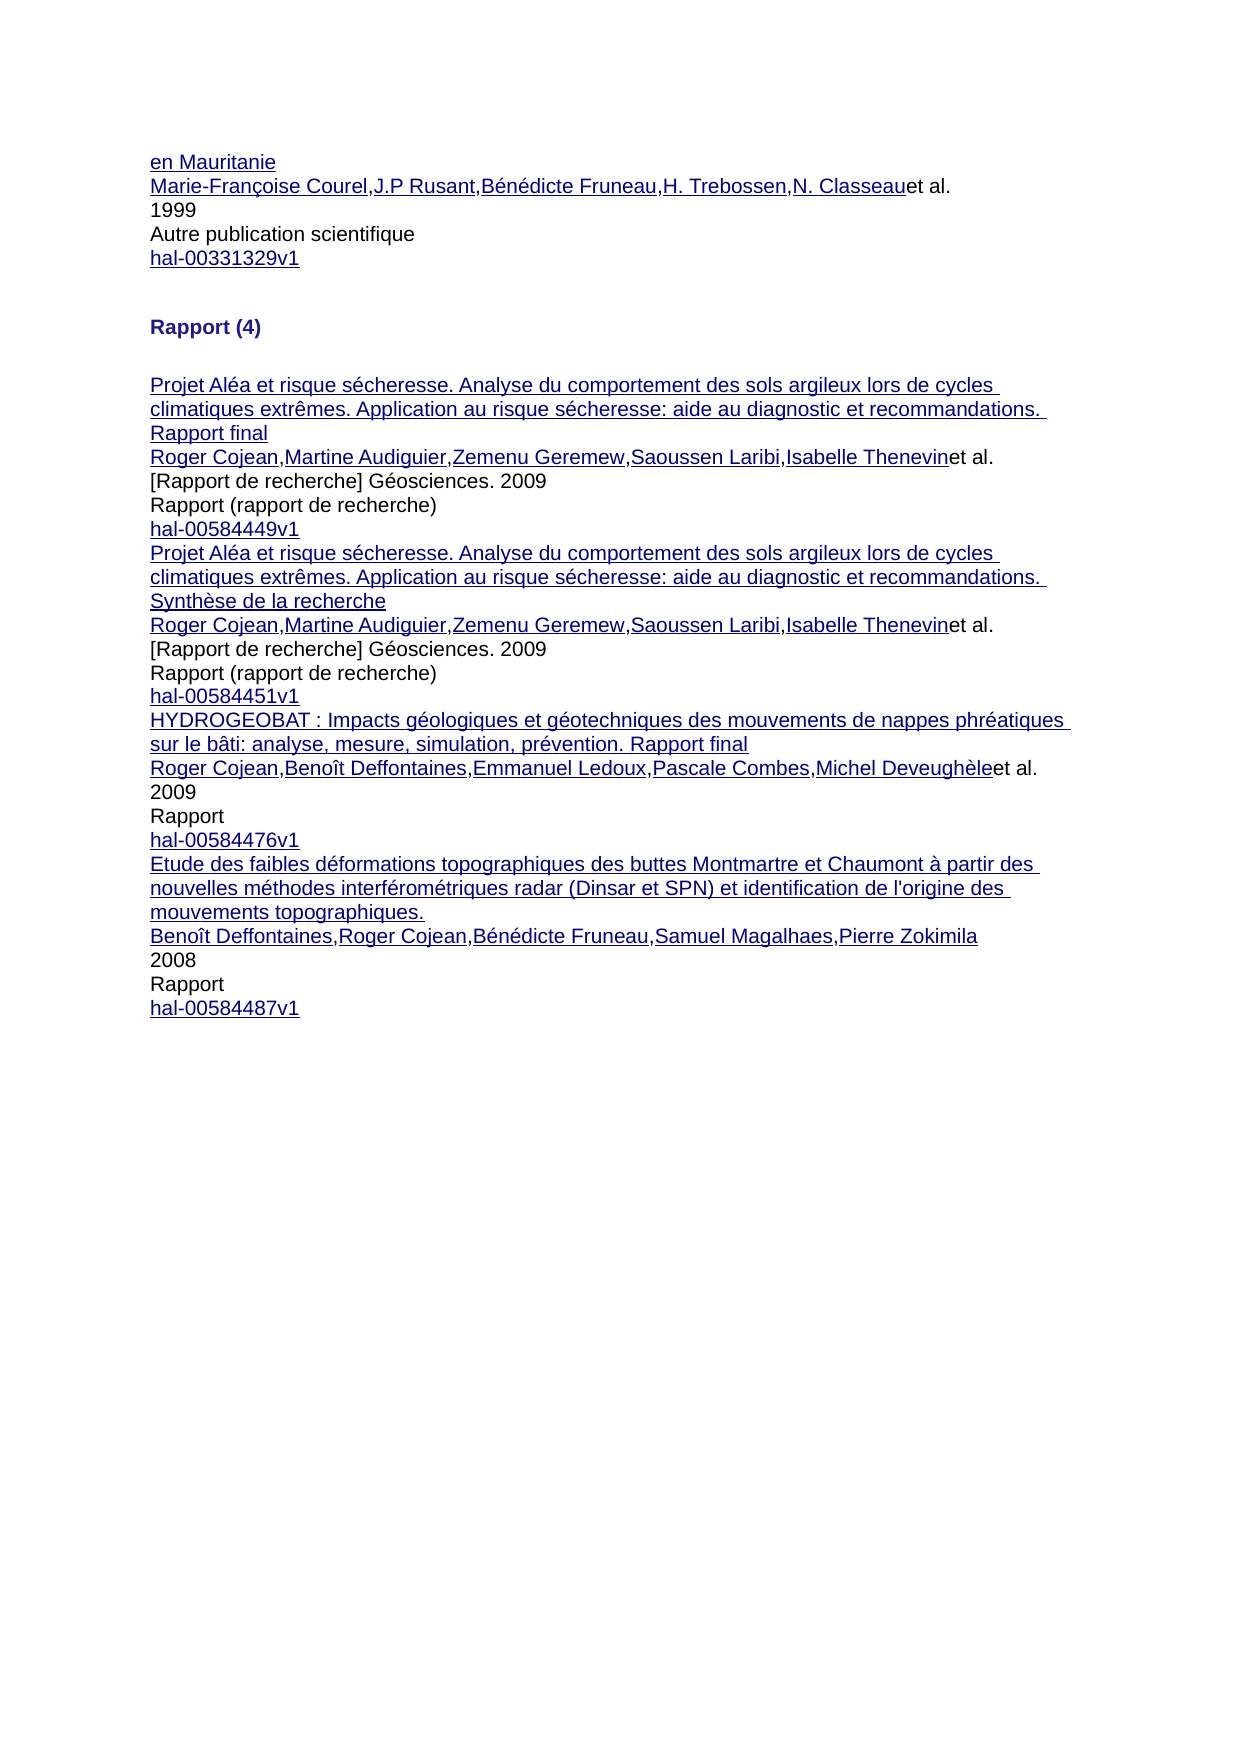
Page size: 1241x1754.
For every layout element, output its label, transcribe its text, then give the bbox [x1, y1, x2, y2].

subtitle Rapport (4) [150, 314, 1090, 338]
table_cell Etude des faibles déformations topographiques des buttes Montmartre et Chaumont à partir des nouvelles méthodes interférométriques radar (Dinsar et SPN) et identification de l'origine des mouvements topographiques. Benoît Deffontaines,Roger Cojean,Bénédicte Fruneau,Samuel Magalhaes,Pierre Zokimila 2008 Rapport hal-00584487v1 [150, 852, 1090, 1020]
table_cell HYDROGEOBAT : Impacts géologiques et géotechniques des mouvements de nappes phréatiques sur le bâti: analyse, mesure, simulation, prévention. Rapport final Roger Cojean,Benoît Deffontaines,Emmanuel Ledoux,Pascale Combes,Michel Deveughèleet al. 2009 Rapport hal-00584476v1 [150, 708, 1090, 852]
table_header Apport des données INSAR à la connaissance de l'environnement littoral: exemples au Cameroun et en Mauritanie Marie-Françoise Courel,J.P Rusant,Bénédicte Fruneau,H. Trebossen,N. Classeauet al. 1999 Autre publication scientifique hal-00331329v1 [150, 150, 1090, 270]
table_cell Projet Aléa et risque sécheresse. Analyse du comportement des sols argileux lors de cycles climatiques extrêmes. Application au risque sécheresse: aide au diagnostic et recommandations. Synthèse de la recherche Roger Cojean,Martine Audiguier,Zemenu Geremew,Saoussen Laribi,Isabelle Thenevinet al. [Rapport de recherche] Géosciences. 2009 Rapport (rapport de recherche) hal-00584451v1 [150, 541, 1090, 708]
table_header Projet Aléa et risque sécheresse. Analyse du comportement des sols argileux lors de cycles climatiques extrêmes. Application au risque sécheresse: aide au diagnostic et recommandations. Rapport final Roger Cojean,Martine Audiguier,Zemenu Geremew,Saoussen Laribi,Isabelle Thenevinet al. [Rapport de recherche] Géosciences. 2009 Rapport (rapport de recherche) hal-00584449v1 [150, 373, 1090, 541]
